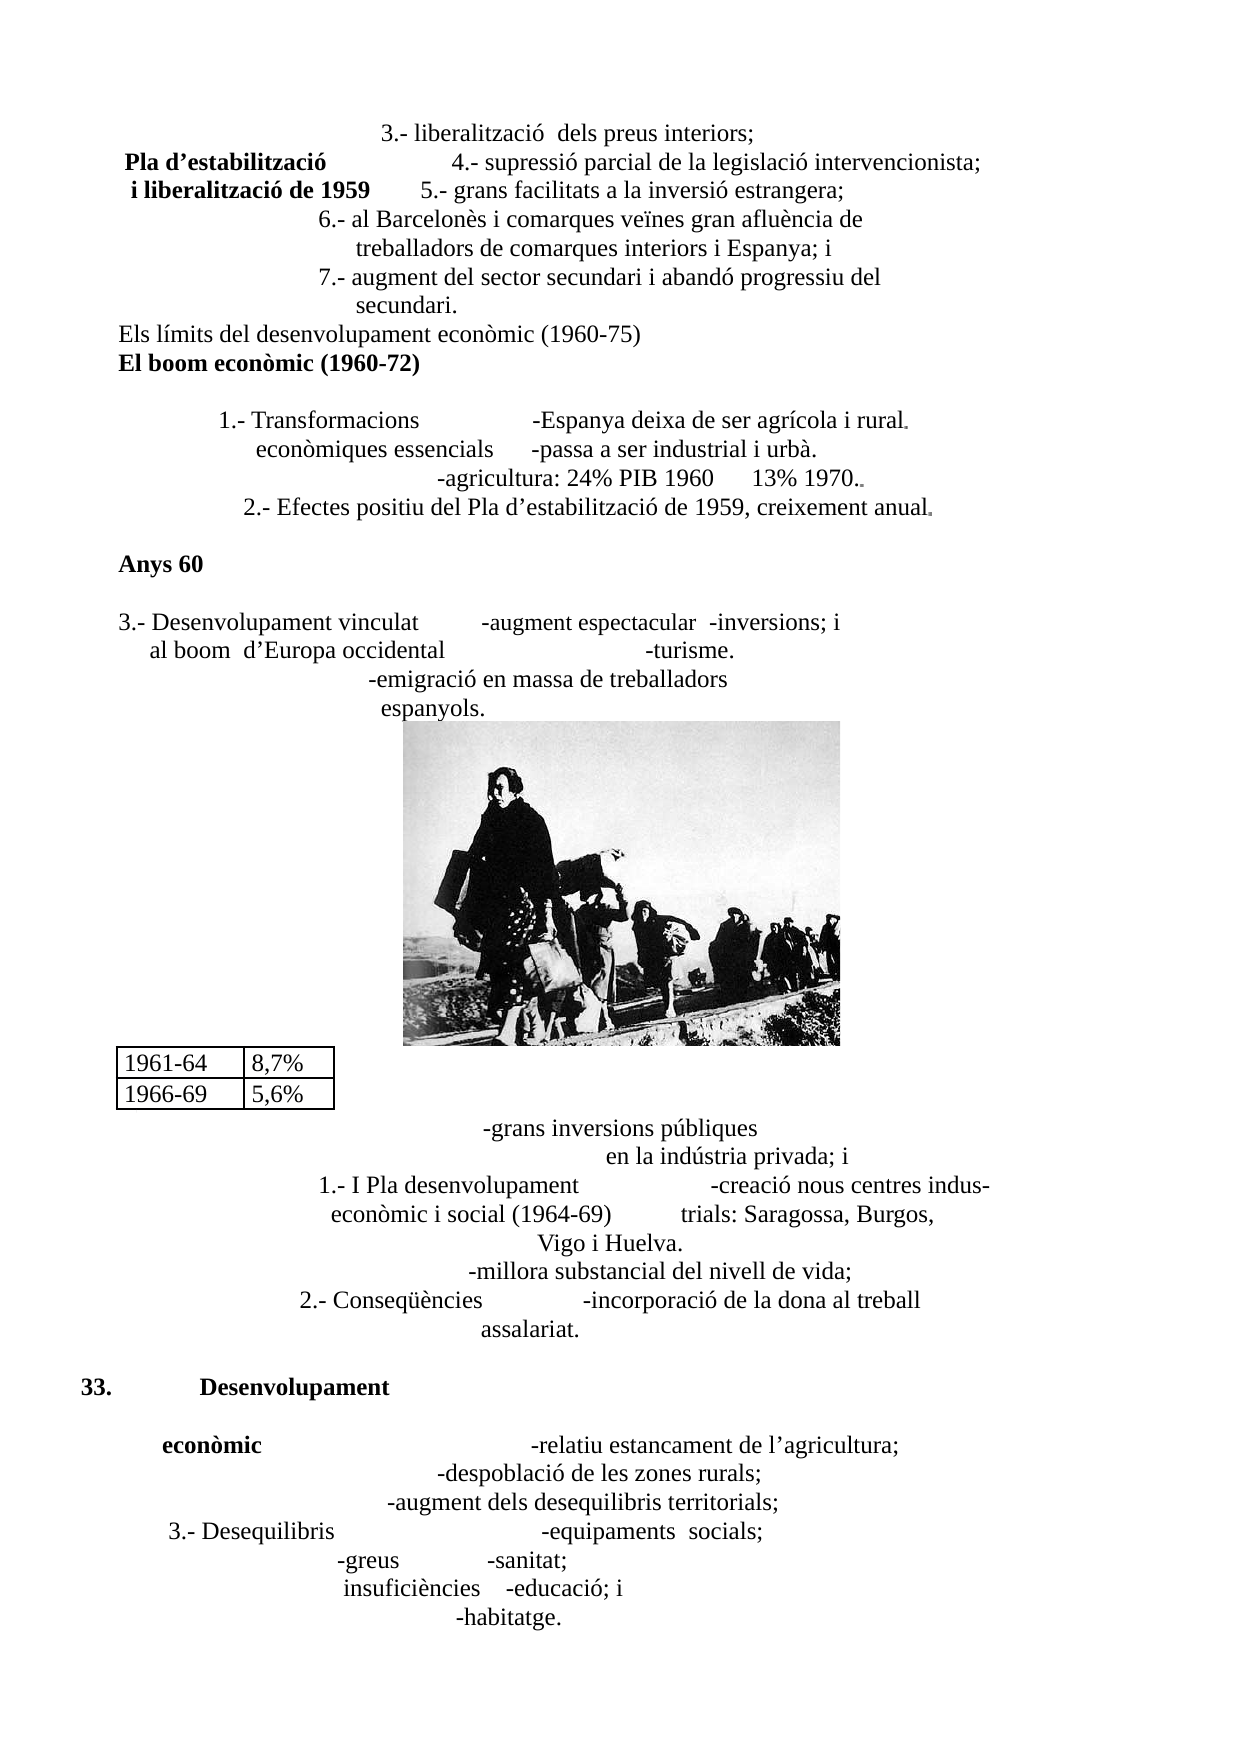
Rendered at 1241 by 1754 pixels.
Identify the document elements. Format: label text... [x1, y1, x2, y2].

text espanyols. [118, 693, 1122, 722]
text Anys 60 [118, 549, 1122, 578]
text econòmic -relatiu estancament de l’agricultura; [118, 1430, 1122, 1458]
text 1.- Transformacions -Espanya deixa de ser agrícola i rural [118, 406, 1122, 434]
text -millora substancial del nivell de vida; [118, 1256, 1122, 1285]
text -emigració en massa de treballadors [118, 664, 1122, 693]
text -agricultura: 24% PIB 1960 13% 1970. [118, 463, 1122, 492]
text en la indústria privada; i [118, 1141, 1122, 1170]
text 3.- liberalització dels preus interiors; [118, 118, 1122, 147]
text econòmiques essencials -passa a ser industrial i urbà. [118, 434, 1122, 463]
table_header 8,7% [245, 1048, 333, 1077]
text econòmic i social (1964-69) trials: Saragossa, Burgos, [118, 1199, 1122, 1228]
text 1.- I Pla desenvolupament -creació nous centres indus- [118, 1170, 1122, 1199]
text -greus -sanitat; [118, 1545, 1122, 1573]
table_header 1961-64 [118, 1048, 243, 1077]
text al boom d’Europa occidental -turisme. [118, 636, 1122, 664]
picture [403, 721, 840, 1046]
text Vigo i Huelva. [118, 1228, 1122, 1256]
text El boom econòmic (1960-72) [118, 348, 1122, 377]
text 6.- al Barcelonès i comarques veïnes gran afluència de [118, 204, 1122, 233]
text -habitatge. [118, 1602, 1122, 1631]
text -augment dels desequilibris territorials; [118, 1487, 1122, 1516]
text 3.- Desequilibris -equipaments socials; [118, 1516, 1122, 1545]
text -grans inversions públiques [118, 1113, 1122, 1141]
text secundari. [118, 291, 1122, 319]
table_cell 1966-69 [118, 1079, 243, 1107]
text i liberalització de 1959 5.- grans facilitats a la inversió estrangera; [118, 176, 1122, 204]
text Pla d’estabilització 4.- supressió parcial de la legislació intervencionista; [118, 147, 1122, 176]
text -despoblació de les zones rurals; [118, 1458, 1122, 1487]
text Els límits del desenvolupament econòmic (1960-75) [118, 319, 1122, 348]
text assalariat. [118, 1314, 1122, 1343]
subtitle Desenvolupament [81, 1372, 1122, 1401]
text insuficiències -educació; i [118, 1573, 1122, 1602]
table_cell 5,6% [245, 1079, 333, 1107]
text 2.- Efectes positiu del Pla d’estabilització de 1959, creixement anual [118, 492, 1122, 521]
text 7.- augment del sector secundari i abandó progressiu del [118, 262, 1122, 291]
text treballadors de comarques interiors i Espanya; i [118, 233, 1122, 262]
text 2.- Conseqüències -incorporació de la dona al treball [118, 1285, 1122, 1314]
text 3.- Desenvolupament vinculat -augment espectacular -inversions; i [118, 607, 1122, 636]
